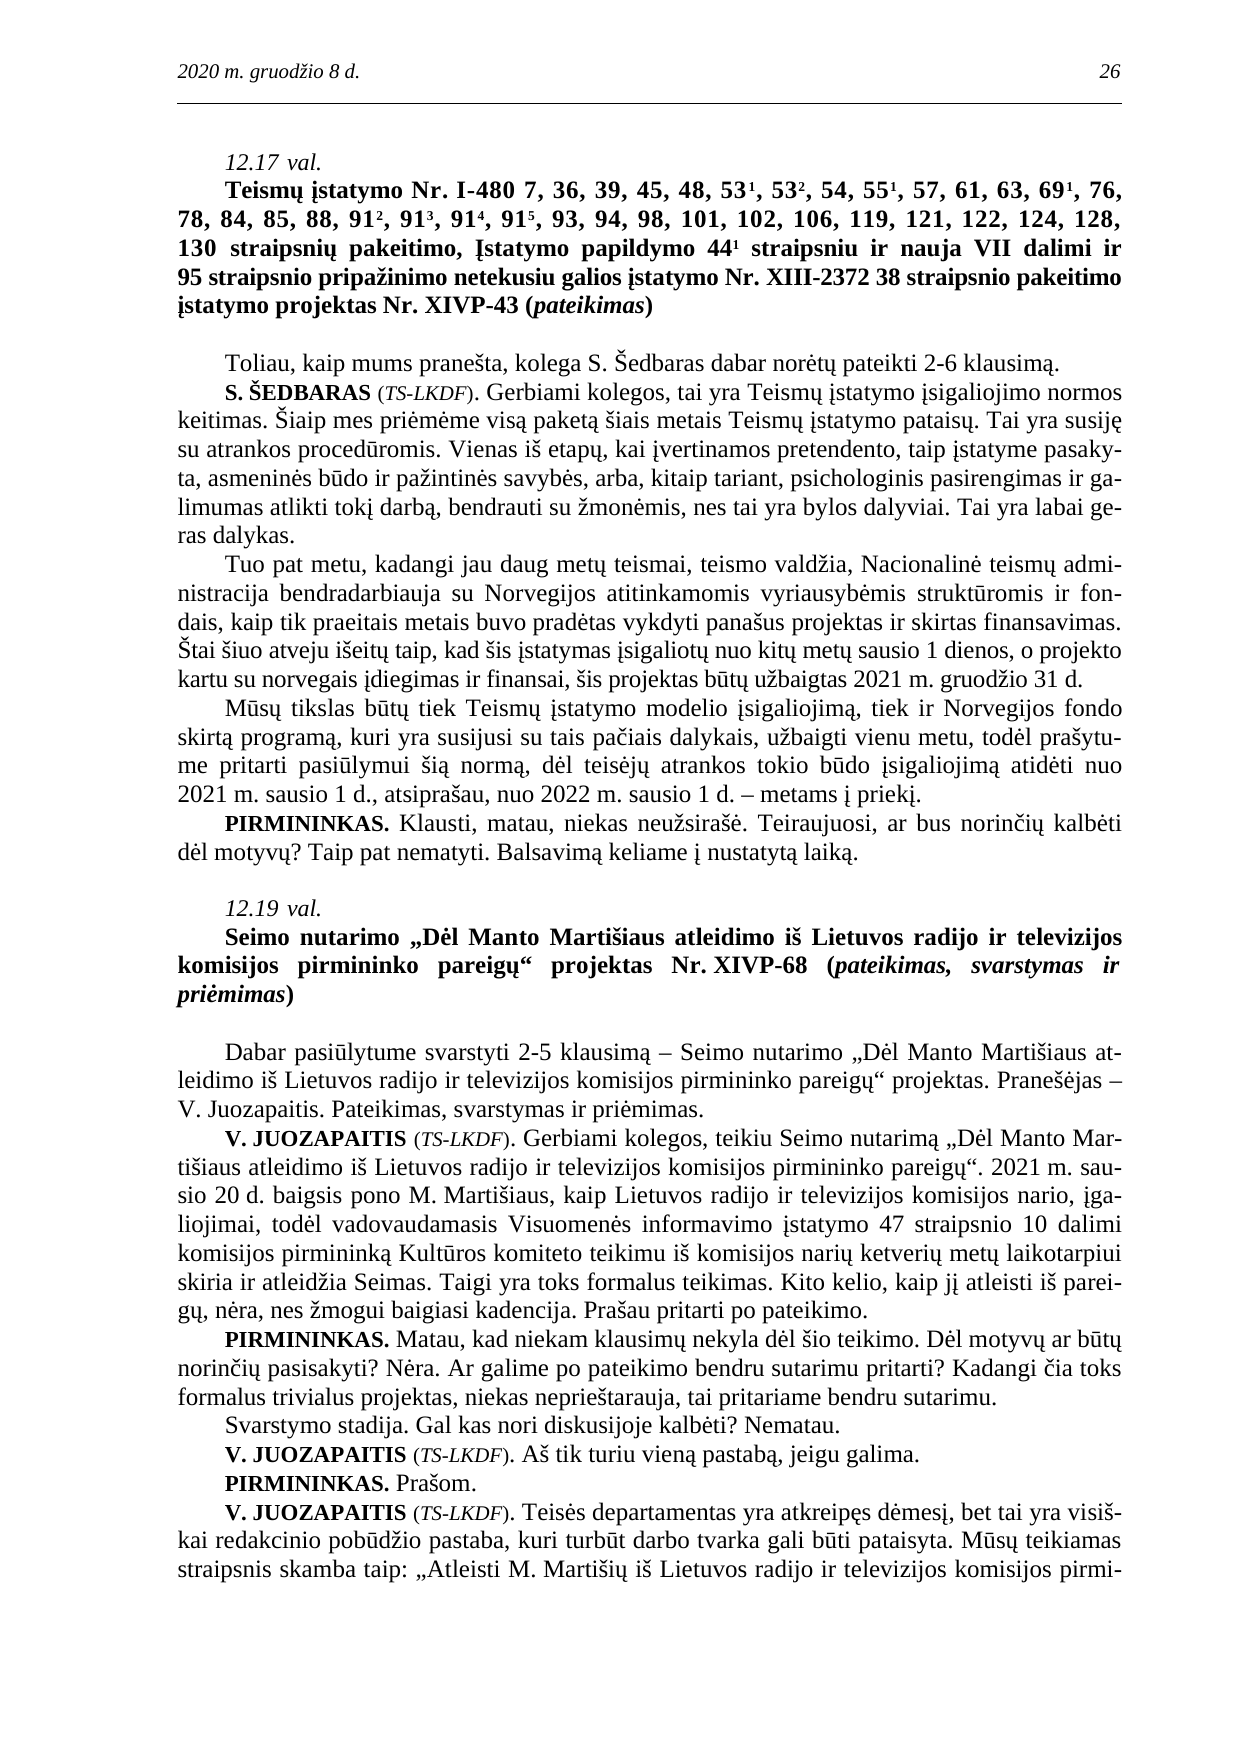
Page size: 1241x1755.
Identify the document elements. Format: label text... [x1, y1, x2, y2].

text Sei­mo nu­ta­ri­mo „Dėl Man­to Mar­ti­šiaus at­lei­di­mo iš Lie­tu­vos ra­di­jo ir te­le­vi­zi­jos ko­mi­si­jos pir­mi­nin­ko pa­rei­gų“ pro­jek­tas Nr. XIVP-68 (pa­tei­ki­mas, svars­ty­mas ir priėmimas) [177, 922, 1122, 1008]
text PIRMININKAS. Pra­šom. [177, 1468, 1122, 1497]
text Mū­sų tiks­las bū­tų tiek Teis­mų įsta­ty­mo mo­de­lio įsi­ga­lio­ji­mą, tiek ir Nor­ve­gi­jos fon­do skir­tą pro­gra­mą, ku­ri yra su­si­ju­si su tais pa­čiais da­ly­kais, už­baig­ti vie­nu me­tu, to­dėl pra­šy­tu­me pri­tar­ti pa­siū­ly­mui šią nor­mą, dėl tei­sė­jų at­ran­kos to­kio bū­do įsi­ga­lio­ji­mą ati­dė­ti nuo 2021 m. sau­sio 1 d., at­si­pra­šau, nuo 2022 m. sau­sio 1 d. – me­tams į prie­kį. [177, 693, 1122, 808]
text Teis­mų įsta­ty­mo Nr. I-480 7, 36, 39, 45, 48, 531, 532, 54, 551, 57, 61, 63, 691, 76, 78, 84, 85, 88, 912, 913, 914, 915, 93, 94, 98, 101, 102, 106, 119, 121, 122, 124, 128, 130 straipsnių pa­kei­ti­mo, Įsta­ty­mo pa­pil­dy­mo 441 straips­niu ir nau­ja VII da­li­mi ir 95 straips­nio pri­pa­ži­ni­mo ne­te­ku­siu ga­lios įsta­ty­mo Nr. XIII-2372 38 straips­nio pakeitimo įsta­ty­mo pro­jek­tas Nr. XIVP-43 (pa­tei­ki­mas) [177, 175, 1122, 319]
text PIRMININKAS. Klaus­ti, ma­tau, nie­kas ne­už­si­ra­šė. Tei­rau­juo­si, ar bus no­rin­čių kal­bė­ti dėl mo­ty­vų? Taip pat ne­ma­ty­ti. Bal­sa­vi­mą ke­lia­me į nu­sta­ty­tą lai­ką. [177, 808, 1122, 865]
text S. ŠEDBARAS (TS-LKDF). Ger­bia­mi ko­le­gos, tai yra Teis­mų įsta­ty­mo įsi­ga­lio­ji­mo nor­mos kei­ti­mas. Šiaip mes pri­ėmė­me vi­są pa­ke­tą šiais me­tais Teis­mų įsta­ty­mo pa­tai­sų. Tai yra su­si­ję su at­ran­kos pro­ce­dū­ro­mis. Vie­nas iš eta­pų, kai įver­ti­na­mos pre­ten­den­to, taip įsta­ty­me pa­sa­ky­ta, as­me­ni­nės bū­do ir pa­žin­ti­nės sa­vy­bės, ar­ba, ki­taip ta­riant, psi­cho­lo­gi­nis pa­si­ren­gi­mas ir ga­li­mu­mas at­lik­ti to­kį dar­bą, ben­drau­ti su žmo­nė­mis, nes tai yra by­los da­ly­viai. Tai yra la­bai ge­ras da­ly­kas. [177, 377, 1122, 549]
text V. JUOZAPAITIS (TS-LKDF). Ger­bia­mi ko­le­gos, tei­kiu Sei­mo nu­ta­ri­mą „Dėl Man­to Mar­ti­šiaus at­lei­di­mo iš Lie­tu­vos ra­di­jo ir te­le­vi­zi­jos ko­mi­si­jos pir­mi­nin­ko pa­rei­gų“. 2021 m. sau­sio 20 d. baig­sis po­no M. Mar­ti­šiaus, kaip Lie­tu­vos ra­di­jo ir te­le­vi­zi­jos ko­mi­si­jos na­rio, įga­lio­ji­mai, to­dėl va­do­vau­da­ma­sis Vi­suo­me­nės in­for­ma­vi­mo įsta­ty­mo 47 straips­nio 10 da­li­mi ko­mi­si­jos pir­mi­nin­ką Kul­tū­ros ko­mi­te­to tei­ki­mu iš ko­mi­si­jos na­rių ket­ve­rių me­tų lai­ko­tar­piui ski­ria ir at­lei­džia Sei­mas. Tai­gi yra toks for­ma­lus tei­ki­mas. Ki­to ke­lio, kaip jį at­leis­ti iš pa­rei­gų, nė­ra, nes žmo­gui bai­gia­si ka­den­ci­ja. Pra­šau pri­tar­ti po pa­tei­ki­mo. [177, 1123, 1122, 1324]
text Svars­ty­mo sta­di­ja. Gal kas no­ri dis­ku­si­jo­je kal­bė­ti? Ne­ma­tau. [177, 1410, 1122, 1439]
text 12.17 val. [224, 148, 1122, 175]
text 12.19 val. [224, 894, 1122, 922]
text PIRMININKAS. Ma­tau, kad nie­kam klau­si­mų ne­ky­la dėl šio tei­ki­mo. Dėl mo­ty­vų ar bū­tų no­rin­čių pa­si­sa­ky­ti? Nė­ra. Ar ga­li­me po pa­tei­ki­mo ben­dru su­ta­ri­mu pri­tar­ti? Ka­dan­gi čia toks for­ma­lus tri­via­lus pro­jek­tas, nie­kas ne­pri­eš­ta­rau­ja, tai pri­ta­ria­me ben­dru su­ta­ri­mu. [177, 1324, 1122, 1410]
text Tuo pat me­tu, ka­dan­gi jau daug me­tų teis­mai, teis­mo val­džia, Na­cio­na­li­nė teis­mų ad­mi­nist­ra­ci­ja ben­dra­dar­biau­ja su Nor­ve­gi­jos ati­tin­ka­mo­mis vy­riau­sy­bė­mis struk­tū­ro­mis ir fon­dais, kaip tik pra­ei­tais me­tais bu­vo pra­dė­tas vyk­dy­ti pa­na­šus pro­jek­tas ir skir­tas fi­nan­sa­vi­mas. Štai šiuo at­ve­ju iš­ei­tų taip, kad šis įsta­ty­mas įsi­ga­lio­tų nuo ki­tų me­tų sau­sio 1 die­nos, o pro­je­k­to kar­tu su nor­ve­gais įdie­gi­mas ir fi­nan­sai, šis pro­jek­tas bū­tų už­baig­tas 2021 m. gruo­džio 31 d. [177, 549, 1122, 693]
text V. JUOZAPAITIS (TS-LKDF). Tei­sės de­par­ta­men­tas yra at­krei­pęs dė­me­sį, bet tai yra vi­siš­kai re­dak­ci­nio po­bū­džio pa­sta­ba, ku­ri tur­būt dar­bo tvar­ka ga­li bū­ti pa­tai­sy­ta. Mū­sų tei­kia­mas straips­nis skam­ba taip: „At­leis­ti M. Mar­ti­šių iš Lie­tu­vos ra­di­jo ir te­le­vi­zi­jos ko­mi­si­jos pir­mi­ [177, 1497, 1122, 1583]
text To­liau, kaip mums pra­neš­ta, ko­le­ga S. Šed­ba­ras da­bar no­rė­tų pa­teik­ti 2-6 klau­si­mą. [177, 348, 1122, 377]
text Da­bar pa­siū­ly­tu­me svars­ty­ti 2-5 klau­si­mą – Sei­mo nu­ta­ri­mo „Dėl Man­to Mar­ti­šiaus at­leidi­mo iš Lie­tu­vos ra­di­jo ir te­le­vi­zi­jos ko­mi­si­jos pir­mi­nin­ko pa­rei­gų“ pro­jek­tas. Pra­ne­šė­jas – V. Juo­za­pai­tis. Pa­tei­ki­mas, svars­ty­mas ir pri­ėmi­mas. [177, 1037, 1122, 1123]
text V. JUOZAPAITIS (TS-LKDF). Aš tik tu­riu vie­ną pa­sta­bą, jei­gu ga­li­ma. [177, 1439, 1122, 1468]
